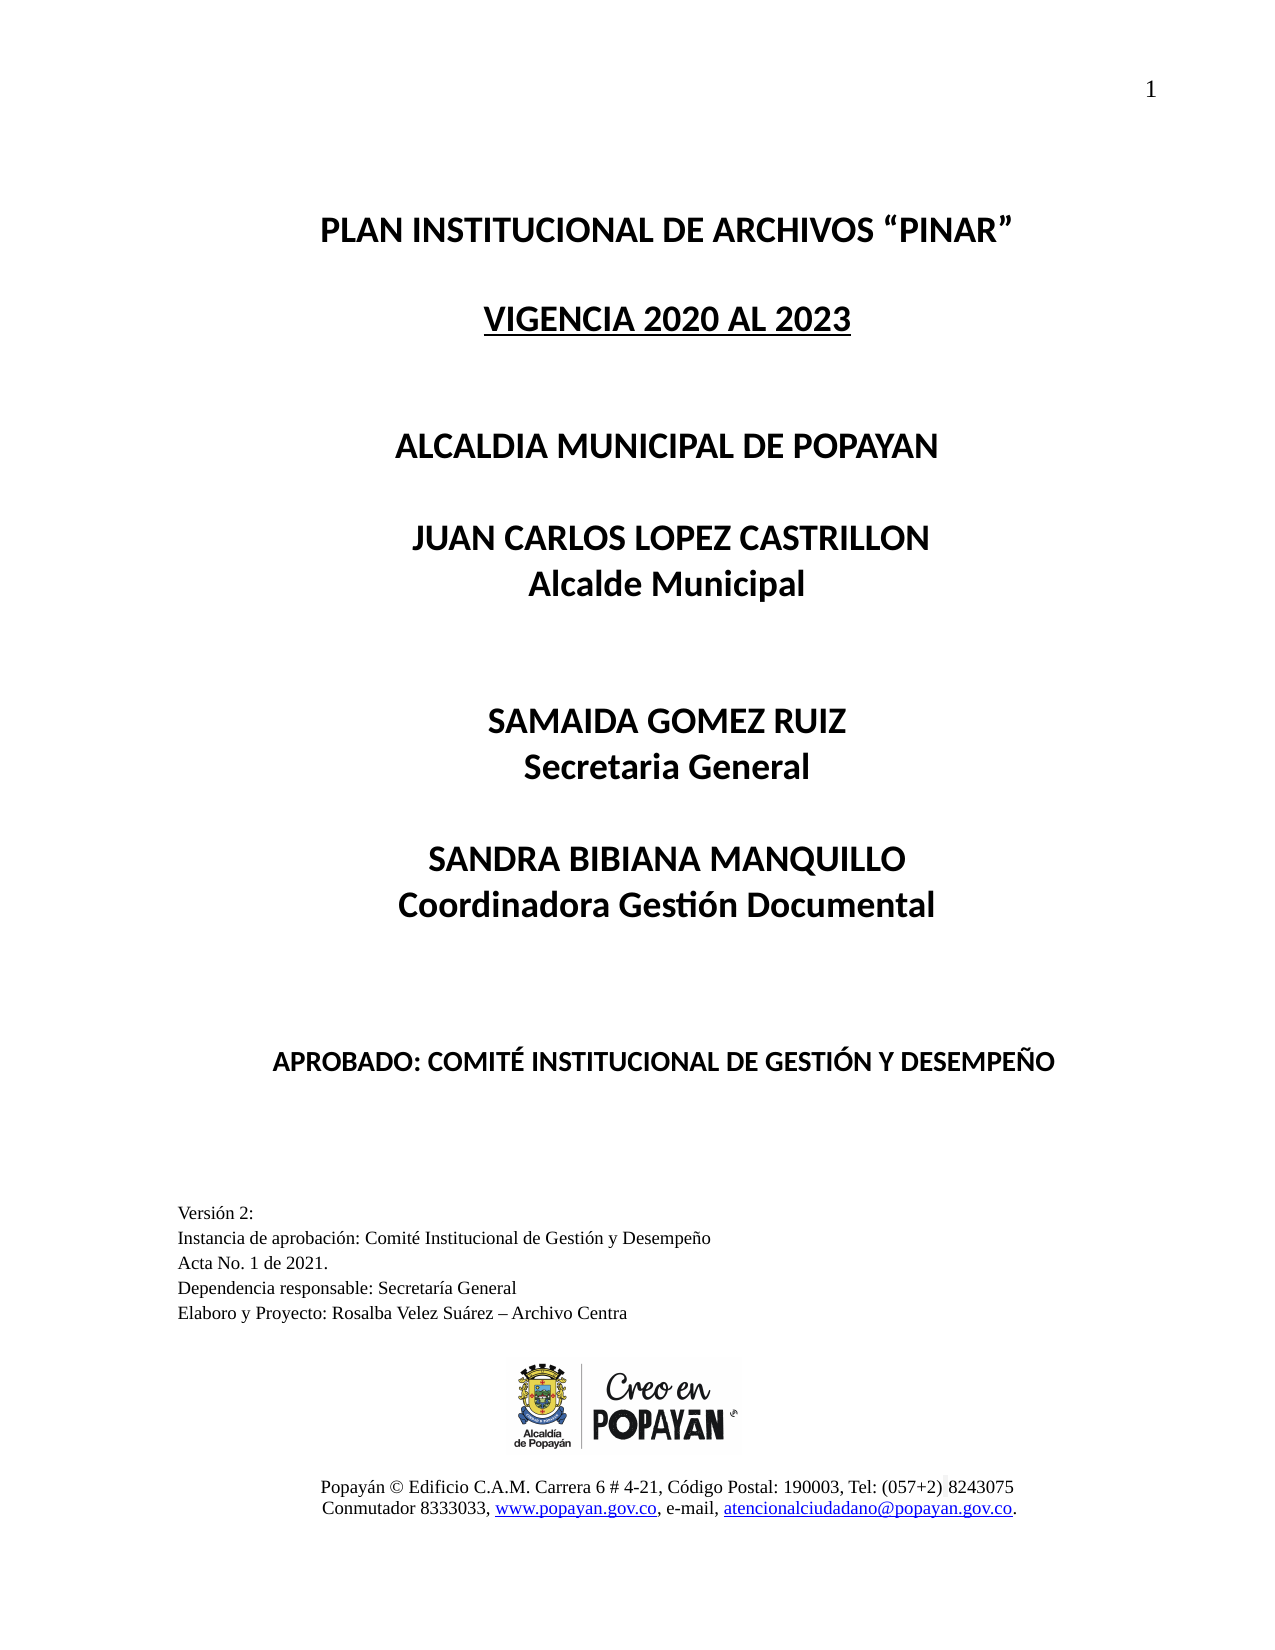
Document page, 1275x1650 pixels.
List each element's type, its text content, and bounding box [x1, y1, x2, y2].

text Secretaria General [177, 743, 1157, 789]
text SAMAIDA GOMEZ RUIZ [177, 697, 1157, 743]
text Alcalde Municipal [177, 560, 1157, 606]
text Elaboro y Proyecto: Rosalba Velez Suárez – Archivo Centra [177, 1298, 1157, 1323]
text APROBADO: COMITÉ INSTITUCIONAL DE GESTIÓN Y DESEMPEÑO [177, 1043, 1157, 1079]
text Versión 2: [177, 1198, 1157, 1223]
text PLAN INSTITUCIONAL DE ARCHIVOS “PINAR” [177, 206, 1157, 252]
text Dependencia responsable: Secretaría General [177, 1273, 1157, 1298]
text VIGENCIA 2020 AL 2023 [177, 295, 1157, 341]
text ALCALDIA MUNICIPAL DE POPAYAN [177, 422, 1157, 468]
text Coordinadora Gestión Documental [177, 881, 1157, 926]
text Instancia de aprobación: Comité Institucional de Gestión y Desempeño [177, 1223, 1157, 1248]
text Acta No. 1 de 2021. [177, 1248, 1157, 1273]
text JUAN CARLOS LOPEZ CASTRILLON [177, 514, 1157, 560]
text SANDRA BIBIANA MANQUILLO [177, 835, 1157, 881]
